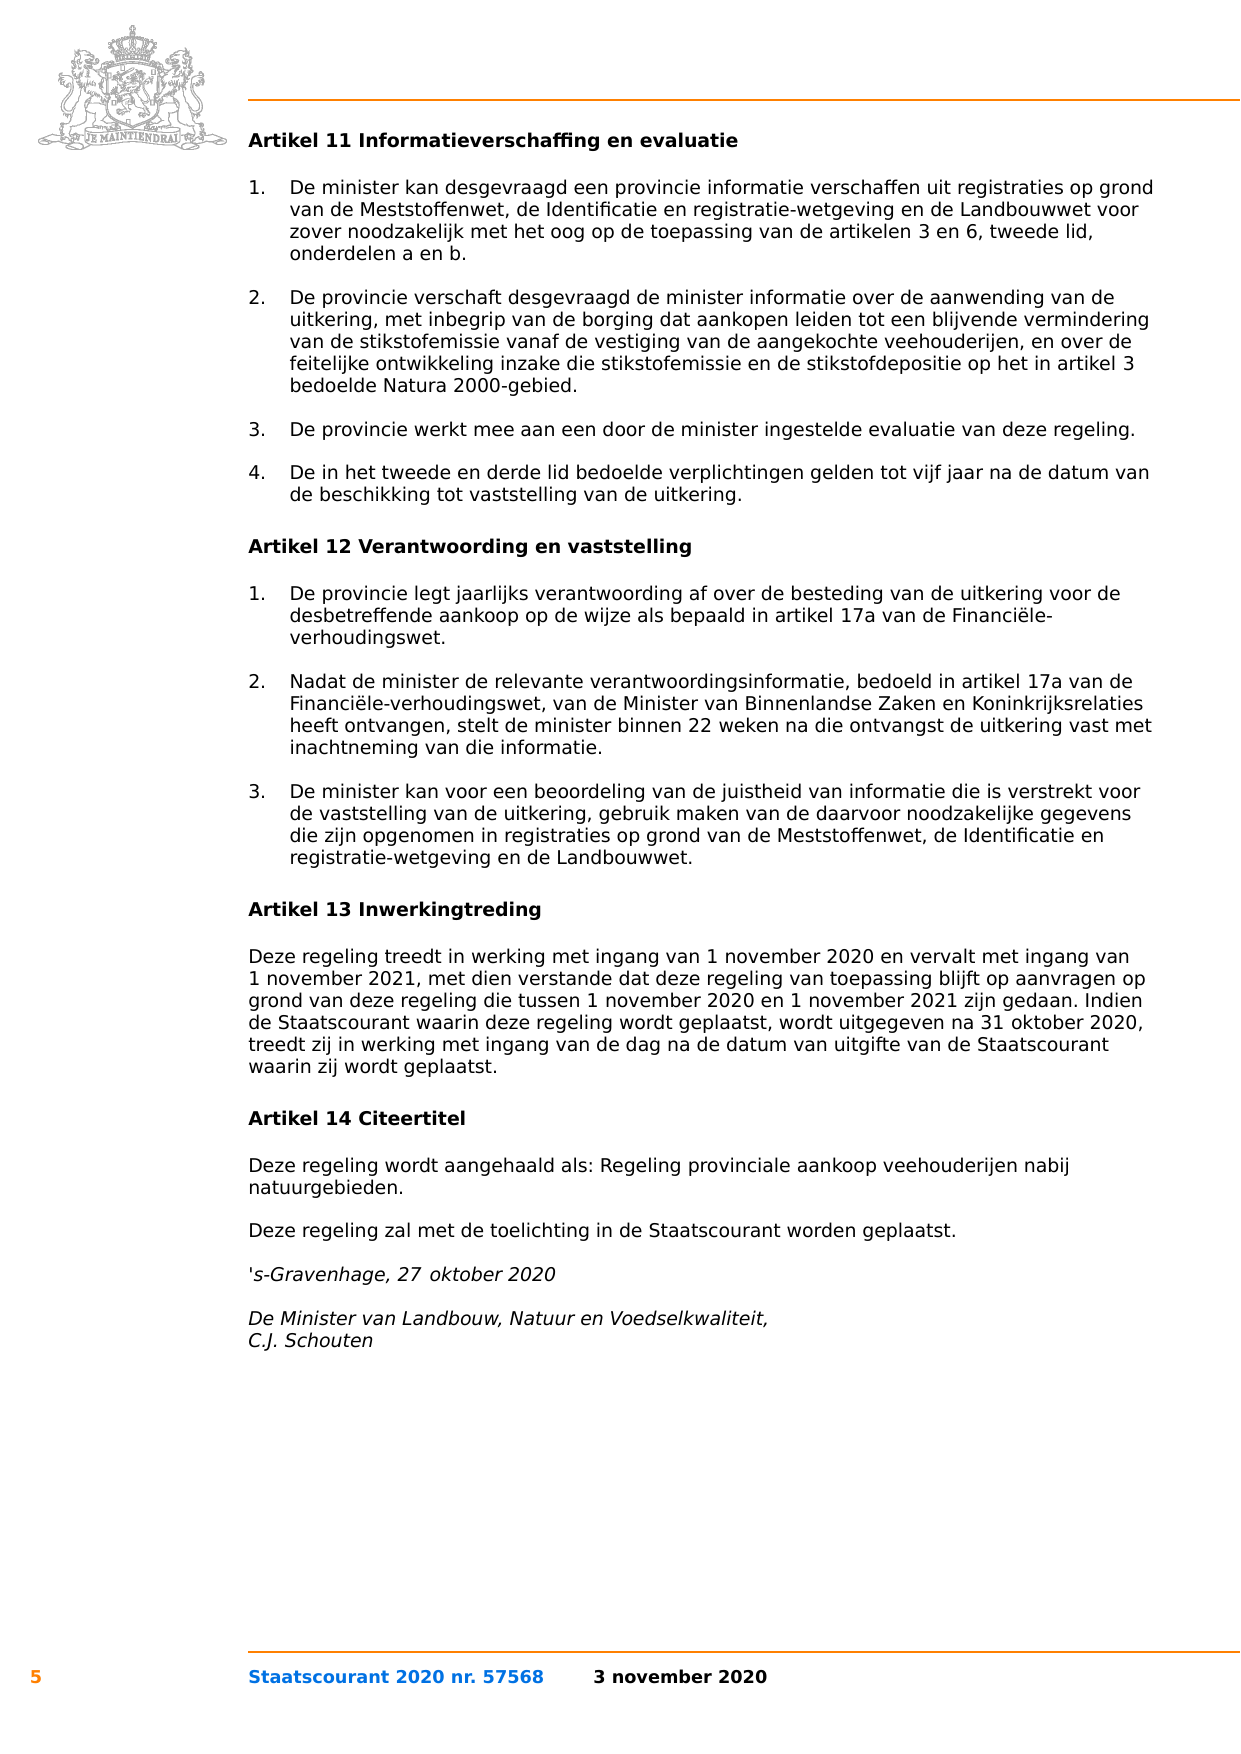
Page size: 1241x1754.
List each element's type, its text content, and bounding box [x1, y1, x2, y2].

text Deze regeling wordt aangehaald als: Regeling provinciale aankoop veehouderijen nabij natuurgebieden. [248, 1154, 1163, 1198]
text 2. Nadat de minister de relevante verantwoordingsinformatie, bedoeld in artikel 17a van de Financiële-verhoudingswet, van de Minister van Binnenlandse Zaken en Koninkrijksrelaties heeft ontvangen, stelt de minister binnen 22 weken na die ontvangst de uitkering vast met inachtneming van die informatie. [248, 671, 1163, 759]
text 1. De minister kan desgevraagd een provincie informatie verschaffen uit registraties op grond van de Meststoffenwet, de Identificatie en registratie-wetgeving en de Landbouwwet voor zover noodzakelijk met het oog op de toepassing van de artikelen 3 en 6, tweede lid, onderdelen a en b. [248, 177, 1163, 265]
text 1. De provincie legt jaarlijks verantwoording af over de besteding van de uitkering voor de desbetreffende aankoop op de wijze als bepaald in artikel 17a van de Financiële-verhoudingswet. [248, 583, 1163, 649]
text 2. De provincie verschaft desgevraagd de minister informatie over de aanwending van de uitkering, met inbegrip van de borging dat aankopen leiden tot een blijvende vermindering van de stikstofemissie vanaf de vestiging van de aangekochte veehouderijen, en over de feitelijke ontwikkeling inzake die stikstofemissie en de stikstofdepositie op het in artikel 3 bedoelde Natura 2000-gebied. [248, 287, 1163, 397]
text 's-Gravenhage, 27 oktober 2020 [248, 1264, 1163, 1286]
text 3. De provincie werkt mee aan een door de minister ingestelde evaluatie van deze regeling. [248, 418, 1163, 440]
subtitle Artikel 12 Verantwoording en vaststelling [248, 536, 1163, 558]
subtitle Artikel 14 Citeertitel [248, 1108, 1163, 1129]
text 4. De in het tweede en derde lid bedoelde verplichtingen gelden tot vijf jaar na de datum van de beschikking tot vaststelling van de uitkering. [248, 462, 1163, 506]
text De Minister van Landbouw, Natuur en Voedselkwaliteit, C.J. Schouten [248, 1308, 1163, 1352]
text 3. De minister kan voor een beoordeling van de juistheid van informatie die is verstrekt voor de vaststelling van de uitkering, gebruik maken van de daarvoor noodzakelijke gegevens die zijn opgenomen in registraties op grond van de Meststoffenwet, de Identificatie en registratie-wetgeving en de Landbouwwet. [248, 781, 1163, 869]
subtitle Artikel 13 Inwerkingtreding [248, 899, 1163, 921]
text Deze regeling treedt in werking met ingang van 1 november 2020 en vervalt met ingang van 1 november 2021, met dien verstande dat deze regeling van toepassing blijft op aanvragen op grond van deze regeling die tussen 1 november 2020 en 1 november 2021 zijn gedaan. Indien de Staatscourant waarin deze regeling wordt geplaatst, wordt uitgegeven na 31 oktober 2020, treedt zij in werking met ingang van de dag na de datum van uitgifte van de Staatscourant waarin zij wordt geplaatst. [248, 946, 1163, 1078]
picture [38, 25, 227, 150]
text Deze regeling zal met de toelichting in de Staatscourant worden geplaatst. [248, 1220, 1163, 1242]
subtitle Artikel 11 Informatieverschaffing en evaluatie [248, 130, 1163, 152]
